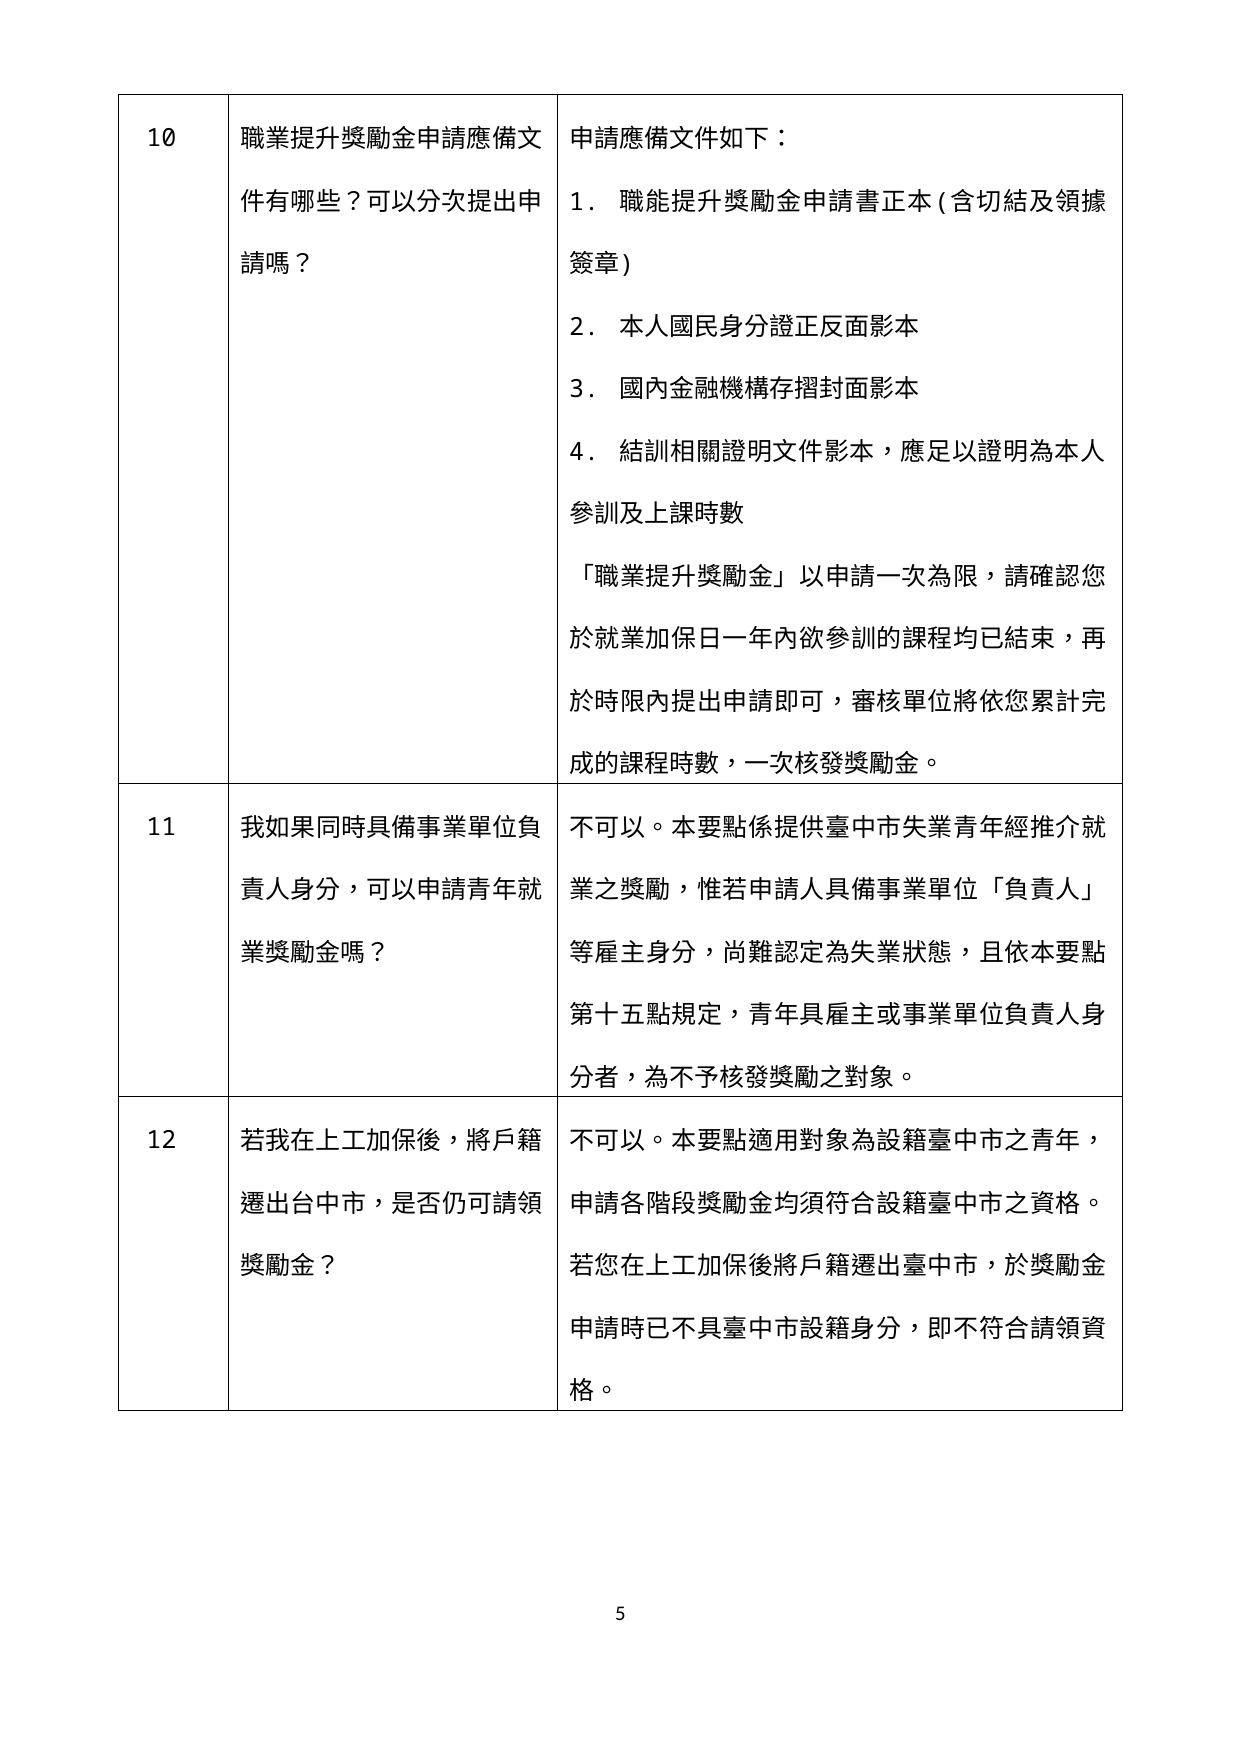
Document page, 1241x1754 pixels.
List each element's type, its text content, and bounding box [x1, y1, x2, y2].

table_cell 申請應備文件如下： 職能提升獎勵金申請書正本(含切結及領據簽章) 本人國民身分證正反面影本 國內金融機構存摺封面影本 結訓相關證明文件影本，應足以證明為本人參訓及上課時數 「職業提升獎勵金」以申請一次為限，請確認您於就業加保日一年內欲參訓的課程均已結束，再於時限內提出申請即可，審核單位將依您累計完成的課程時數，一次核發獎勵金。 [558, 95, 1122, 783]
table_cell 我如果同時具備事業單位負責人身分，可以申請青年就業獎勵金嗎？ [229, 784, 557, 1096]
table_cell 10 [119, 95, 228, 783]
table_cell 11 [119, 784, 228, 1096]
table_cell 若我在上工加保後，將戶籍遷出台中市，是否仍可請領獎勵金？ [229, 1097, 557, 1410]
table_cell 不可以。本要點適用對象為設籍臺中市之青年，申請各階段獎勵金均須符合設籍臺中市之資格。若您在上工加保後將戶籍遷出臺中市，於獎勵金申請時已不具臺中市設籍身分，即不符合請領資格。 [558, 1097, 1122, 1410]
table_cell 職業提升獎勵金申請應備文件有哪些？可以分次提出申請嗎？ [229, 95, 557, 783]
table_cell 12 [119, 1097, 228, 1410]
table_cell 不可以。本要點係提供臺中市失業青年經推介就業之獎勵，惟若申請人具備事業單位「負責人」等雇主身分，尚難認定為失業狀態，且依本要點第十五點規定，青年具雇主或事業單位負責人身分者，為不予核發獎勵之對象。 [558, 784, 1122, 1096]
